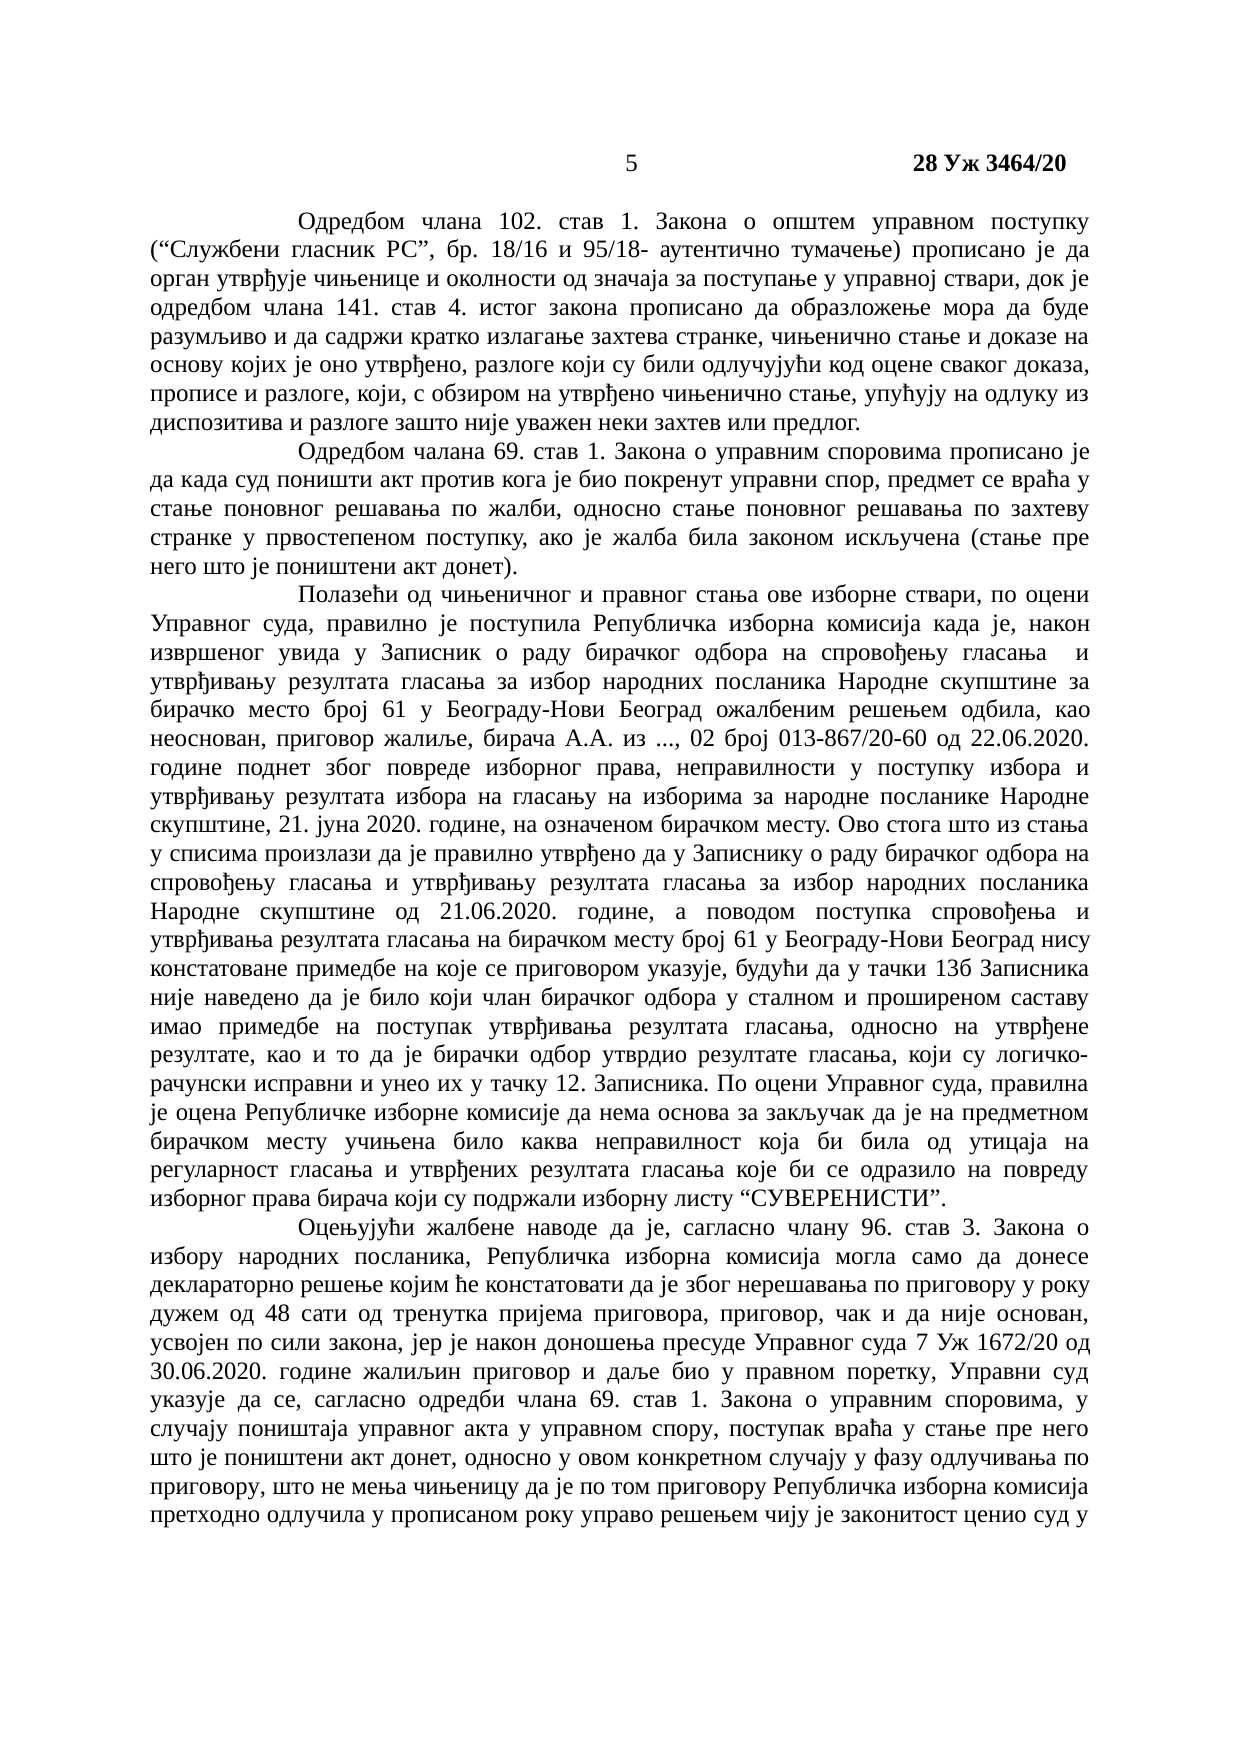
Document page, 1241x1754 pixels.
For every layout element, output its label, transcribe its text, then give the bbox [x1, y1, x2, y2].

text Полазећи од чињеничног и правног стања ове изборне ствари, по оцени Управног суда, правилно је поступила Републичка изборна комисија када је, након извршеног увида у Записник о раду бирачког одбора на спровођењу гласања и утврђивању резултата гласања за избор народних посланика Народне скупштине за бирачко место број 61 у Београду-Нови Београд ожалбеним решењем одбила, као неоснован, приговор жалиље, бирача A.A. из ..., 02 број 013-867/20-60 од 22.06.2020. године поднет због повреде изборног права, неправилности у поступку избора и утврђивању резултата избора на гласању на изборима за народне посланике Народне скупштине, 21. јуна 2020. године, на означеном бирачком месту. Ово стога што из стања у списима произлази да је правилно утврђено да у Записнику о раду бирачког одбора на спровођењу гласања и утврђивању резултата гласања за избор народних посланика Народне скупштине од 21.06.2020. године, а поводом поступка спровођења и утврђивања резултата гласања на бирачком месту број 61 у Београду-Нови Београд нису констатоване примедбе на које се приговором указује, будући да у тачки 13б Записника није наведено да је било који члан бирачког одбора у сталном и проширеном саставу имао примедбе на поступак утврђивања резултата гласања, односно на утврђене резултате, као и то да је бирачки одбор утврдио резултате гласања, који су логичко-рачунски исправни и унео их у тачку 12. Записника. По оцени Управног суда, правилна је оцена Републичке изборне комисије да нема основа за закључак да је на предметном бирачком месту учињена било каква неправилност која би била од утицаја на регуларност гласања и утврђених резултата гласања које би се одразило на повреду изборног права бирача који су подржали изборну листу “СУВЕРЕНИСТИ”. [150, 579, 1091, 1212]
text Оцењујући жалбене наводе да је, сагласно члану 96. став 3. Закона о избору народних посланика, Републичка изборна комисија могла само да донесе деклараторно решење којим ће констатовати да је због нерешавања по приговору у року дужем од 48 сати од тренутка пријема приговора, приговор, чак и да није основан, усвојен по сили закона, јер је након доношења пресуде Управног суда 7 Уж 1672/20 од 30.06.2020. године жалиљин приговор и даље био у правном поретку, Управни суд указује да се, сагласно одредби члана 69. став 1. Закона о управним споровима, у случају поништаја управног акта у управном спору, поступак враћа у стање пре него што је поништени акт донет, односно у овом конкретном случају у фазу одлучивања по приговору, што не мења чињеницу да је по том приговору Републичка изборна комисија претходно одлучила у прописаном року управо решењем чију је законитост ценио суд у [150, 1212, 1091, 1528]
text Одредбом чалана 69. став 1. Закона о управним споровима прописано је да када суд поништи акт против кога је био покренут управни спор, предмет се враћа у стање поновног решавања по жалби, односно стање поновног решавања по захтеву странке у првостепеном поступку, ако је жалба била законом искључена (стање пре него што је поништени акт донет). [150, 436, 1091, 579]
text Одредбом члана 102. став 1. Закона о општем управном поступку (“Службени гласник РС”, бр. 18/16 и 95/18- аутентично тумачење) прописано је да орган утврђује чињенице и околности од значаја за поступање у управној ствари, док је одредбом члана 141. став 4. истог закона прописано да образложење мора да буде разумљиво и да садржи кратко излагање захтева странке, чињенично стање и доказе на основу којих је оно утврђено, разлоге који су били одлучујући код оцене сваког доказа, прописе и разлоге, који, с обзиром на утврђено чињенично стање, упућују на одлуку из диспозитива и разлоге зашто није уважен неки захтев или предлог. [150, 206, 1091, 436]
